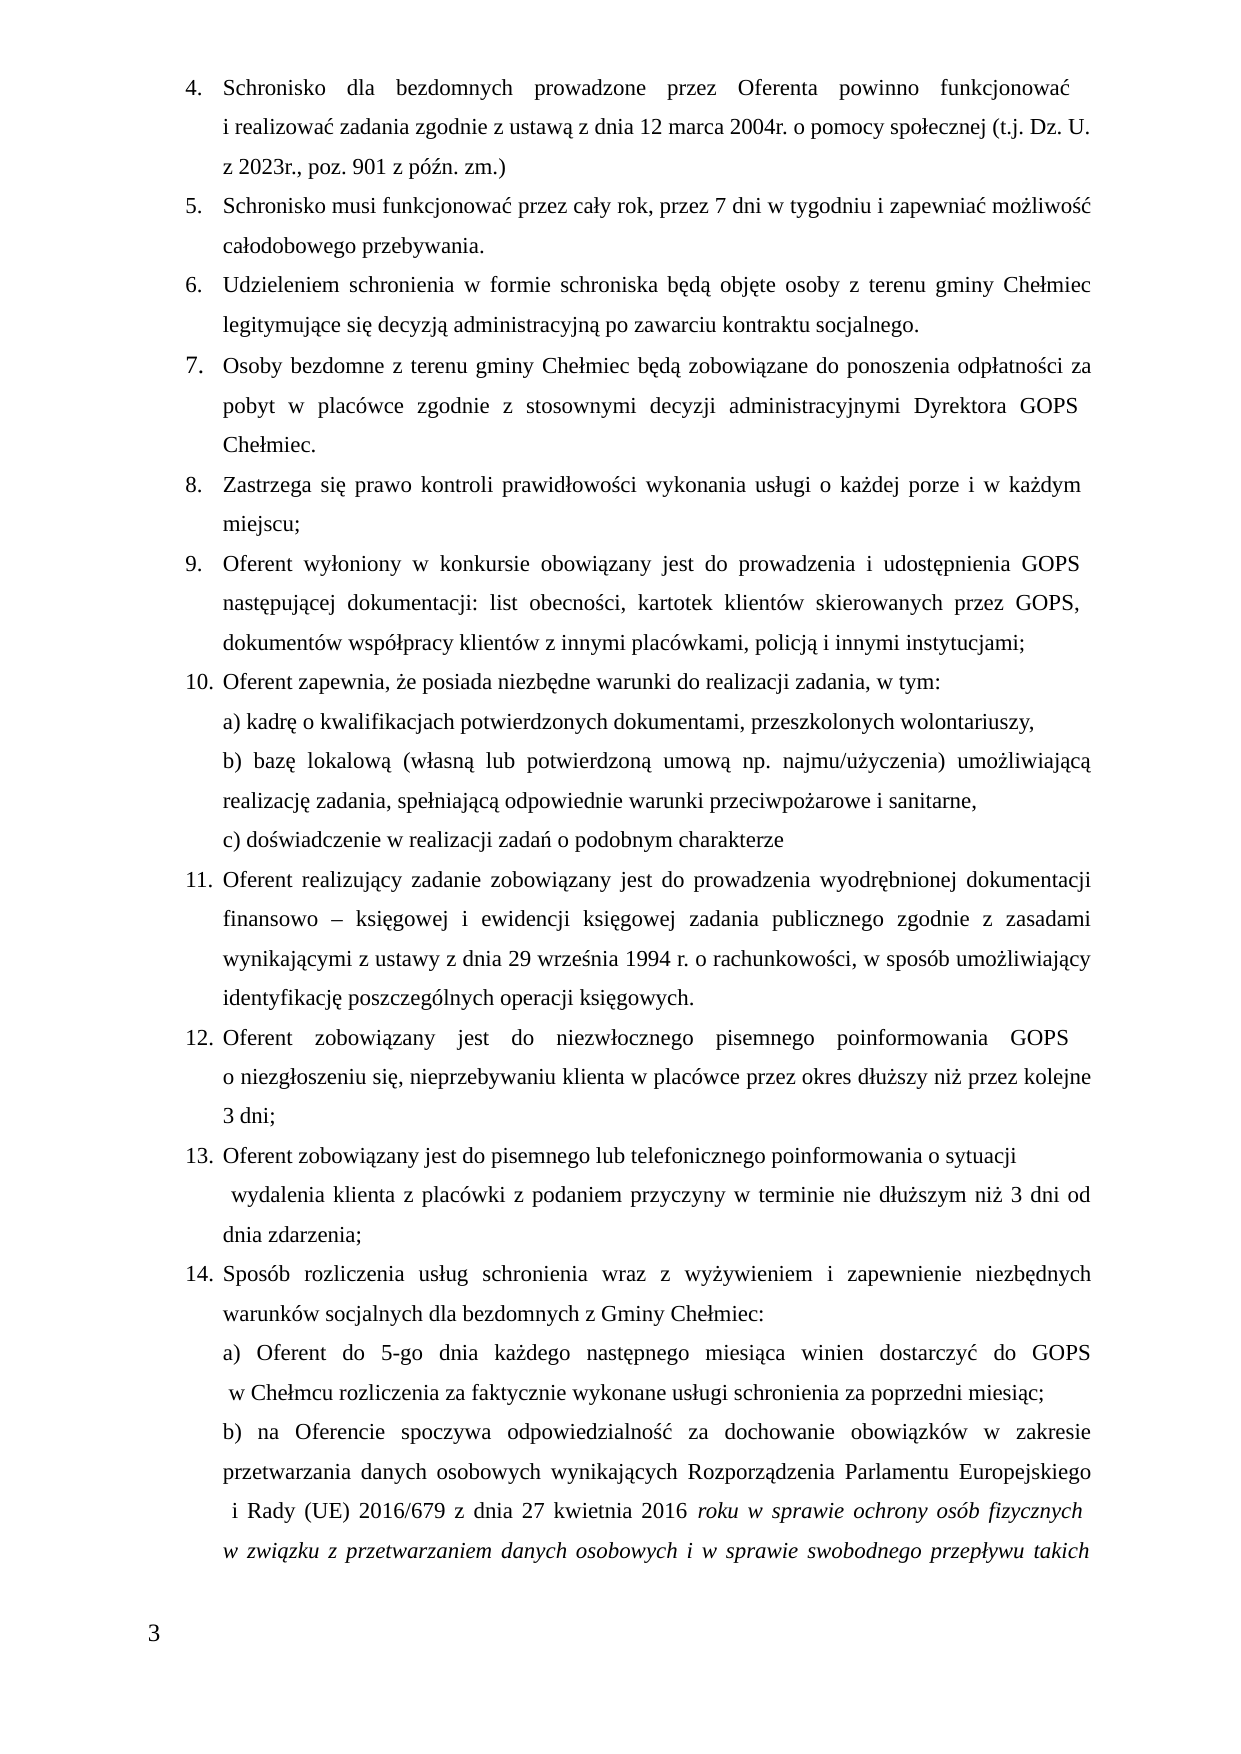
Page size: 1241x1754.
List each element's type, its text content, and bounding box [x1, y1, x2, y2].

list Osoby bezdomne z terenu gminy Chełmiec będą zobowiązane do ponoszenia odpłatności za pobyt w placówce zgodnie z stosownymi decyzji administracyjnymi Dyrektora GOPS Chełmiec. [185, 350, 1092, 458]
list Oferent zobowiązany jest do niezwłocznego pisemnego poinformowania GOPS o niezgłoszeniu się, nieprzebywaniu klienta w placówce przez okres dłuższy niż przez kolejne 3 dni; [185, 1024, 1092, 1129]
list Oferent zapewnia, że posiada niezbędne warunki do realizacji zadania, w tym: [185, 668, 1092, 695]
text b) na Oferencie spoczywa odpowiedzialność za dochowanie obowiązków w zakresie przetwarzania danych osobowych wynikających Rozporządzenia Parlamentu Europejskiego i Rady (UE) 2016/679 z dnia 27 kwietnia 2016 roku w sprawie ochrony osób fizycznych w związku z przetwarzaniem danych osobowych i w sprawie swobodnego przepływu takich [223, 1418, 1092, 1563]
text a) kadrę o kwalifikacjach potwierdzonych dokumentami, przeszkolonych wolontariuszy, [223, 708, 1092, 734]
list Zastrzega się prawo kontroli prawidłowości wykonania usługi o każdej porze i w każdym miejscu; [185, 471, 1092, 537]
text wydalenia klienta z placówki z podaniem przyczyny w terminie nie dłuższym niż 3 dni od dnia zdarzenia; [223, 1182, 1092, 1247]
list Schronisko dla bezdomnych prowadzone przez Oferenta powinno funkcjonować i realizować zadania zgodnie z ustawą z dnia 12 marca 2004r. o pomocy społecznej (t.j. Dz. U. z 2023r., poz. 901 z późn. zm.) [185, 74, 1092, 179]
list Sposób rozliczenia usług schronienia wraz z wyżywieniem i zapewnienie niezbędnych warunków socjalnych dla bezdomnych z Gminy Chełmiec: [185, 1261, 1092, 1326]
list Oferent wyłoniony w konkursie obowiązany jest do prowadzenia i udostępnienia GOPS następującej dokumentacji: list obecności, kartotek klientów skierowanych przez GOPS, dokumentów współpracy klientów z innymi placówkami, policją i innymi instytucjami; [185, 550, 1092, 655]
text c) doświadczenie w realizacji zadań o podobnym charakterze [223, 826, 1092, 853]
text a) Oferent do 5-go dnia każdego następnego miesiąca winien dostarczyć do GOPS w Chełmcu rozliczenia za faktycznie wykonane usługi schronienia za poprzedni miesiąc; [223, 1339, 1092, 1405]
text b) bazę lokalową (własną lub potwierdzoną umową np. najmu/użyczenia) umożliwiającą realizację zadania, spełniającą odpowiednie warunki przeciwpożarowe i sanitarne, [223, 747, 1092, 813]
list Oferent zobowiązany jest do pisemnego lub telefonicznego poinformowania o sytuacji [185, 1142, 1092, 1168]
list Schronisko musi funkcjonować przez cały rok, przez 7 dni w tygodniu i zapewniać możliwość całodobowego przebywania. [185, 192, 1092, 258]
list Oferent realizujący zadanie zobowiązany jest do prowadzenia wyodrębnionej dokumentacji finansowo – księgowej i ewidencji księgowej zadania publicznego zgodnie z zasadami wynikającymi z ustawy z dnia 29 września 1994 r. o rachunkowości, w sposób umożliwiający identyfikację poszczególnych operacji księgowych. [185, 866, 1092, 1011]
list Udzieleniem schronienia w formie schroniska będą objęte osoby z terenu gminy Chełmiec legitymujące się decyzją administracyjną po zawarciu kontraktu socjalnego. [185, 271, 1092, 337]
